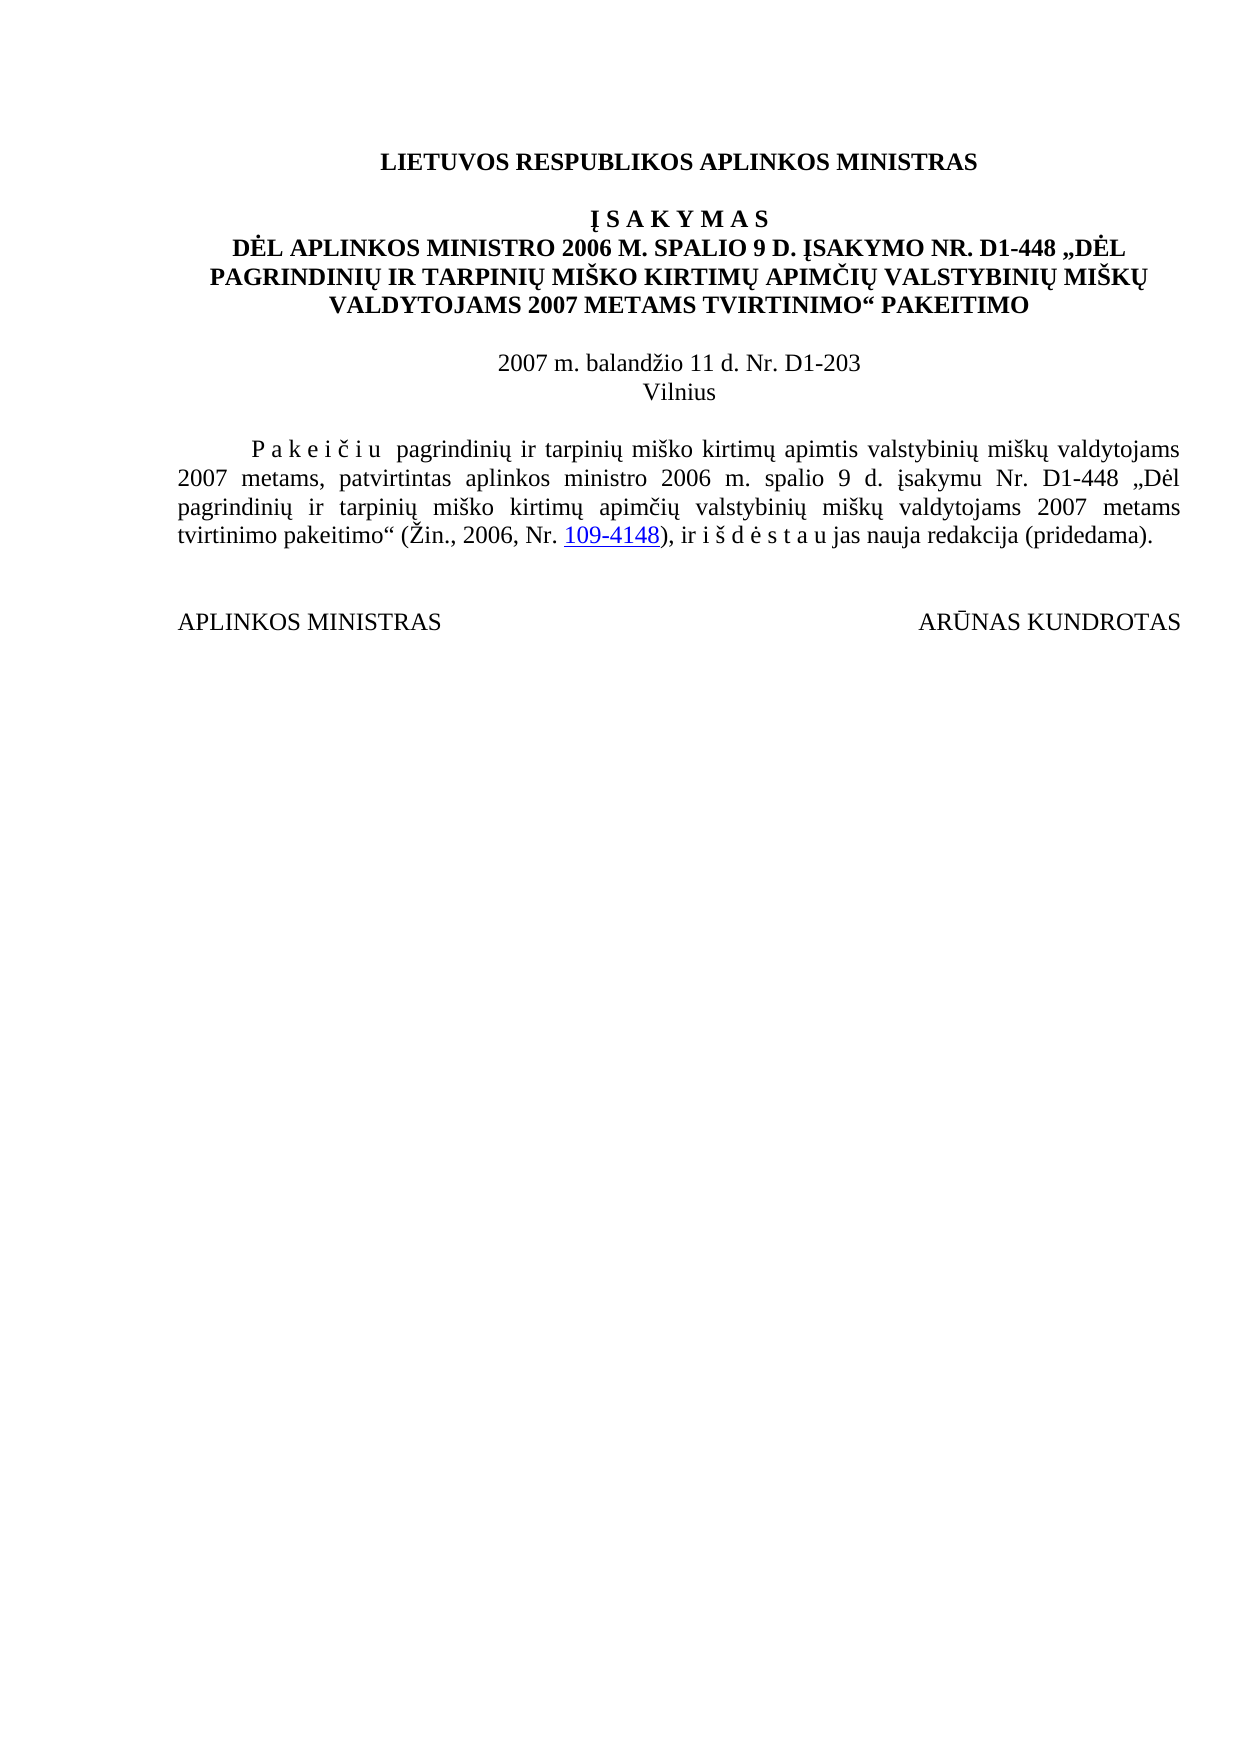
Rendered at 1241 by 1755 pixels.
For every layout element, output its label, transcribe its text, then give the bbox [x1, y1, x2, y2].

text Pakeičiu pagrindinių ir tarpinių miško kirtimų apimtis valstybinių miškų valdytojams 2007 metams, patvirtintas aplinkos ministro 2006 m. spalio 9 d. įsakymu Nr. D1-448 „Dėl pagrindinių ir tarpinių miško kirtimų apimčių valstybinių miškų valdytojams 2007 metams tvirtinimo pakeitimo“ (Žin., 2006, Nr. 109-4148), ir išdėstau jas nauja redakcija (pridedama). [177, 434, 1181, 549]
text LIETUVOS RESPUBLIKOS APLINKOS MINISTRAS [177, 147, 1181, 176]
text DĖL APLINKOS MINISTRO 2006 M. SPALIO 9 D. ĮSAKYMO NR. D1-448 „DĖL PAGRINDINIŲ IR TARPINIŲ MIŠKO KIRTIMŲ APIMČIŲ VALSTYBINIŲ MIŠKŲ VALDYTOJAMS 2007 METAMS TVIRTINIMO“ PAKEITIMO [177, 233, 1181, 319]
text APLINKOS MINISTRAS ARŪNAS KUNDROTAS [177, 607, 1181, 636]
text 2007 m. balandžio 11 d. Nr. D1-203 [177, 348, 1181, 377]
text Vilnius [177, 377, 1181, 406]
text Į S A K Y M A S [177, 204, 1181, 233]
